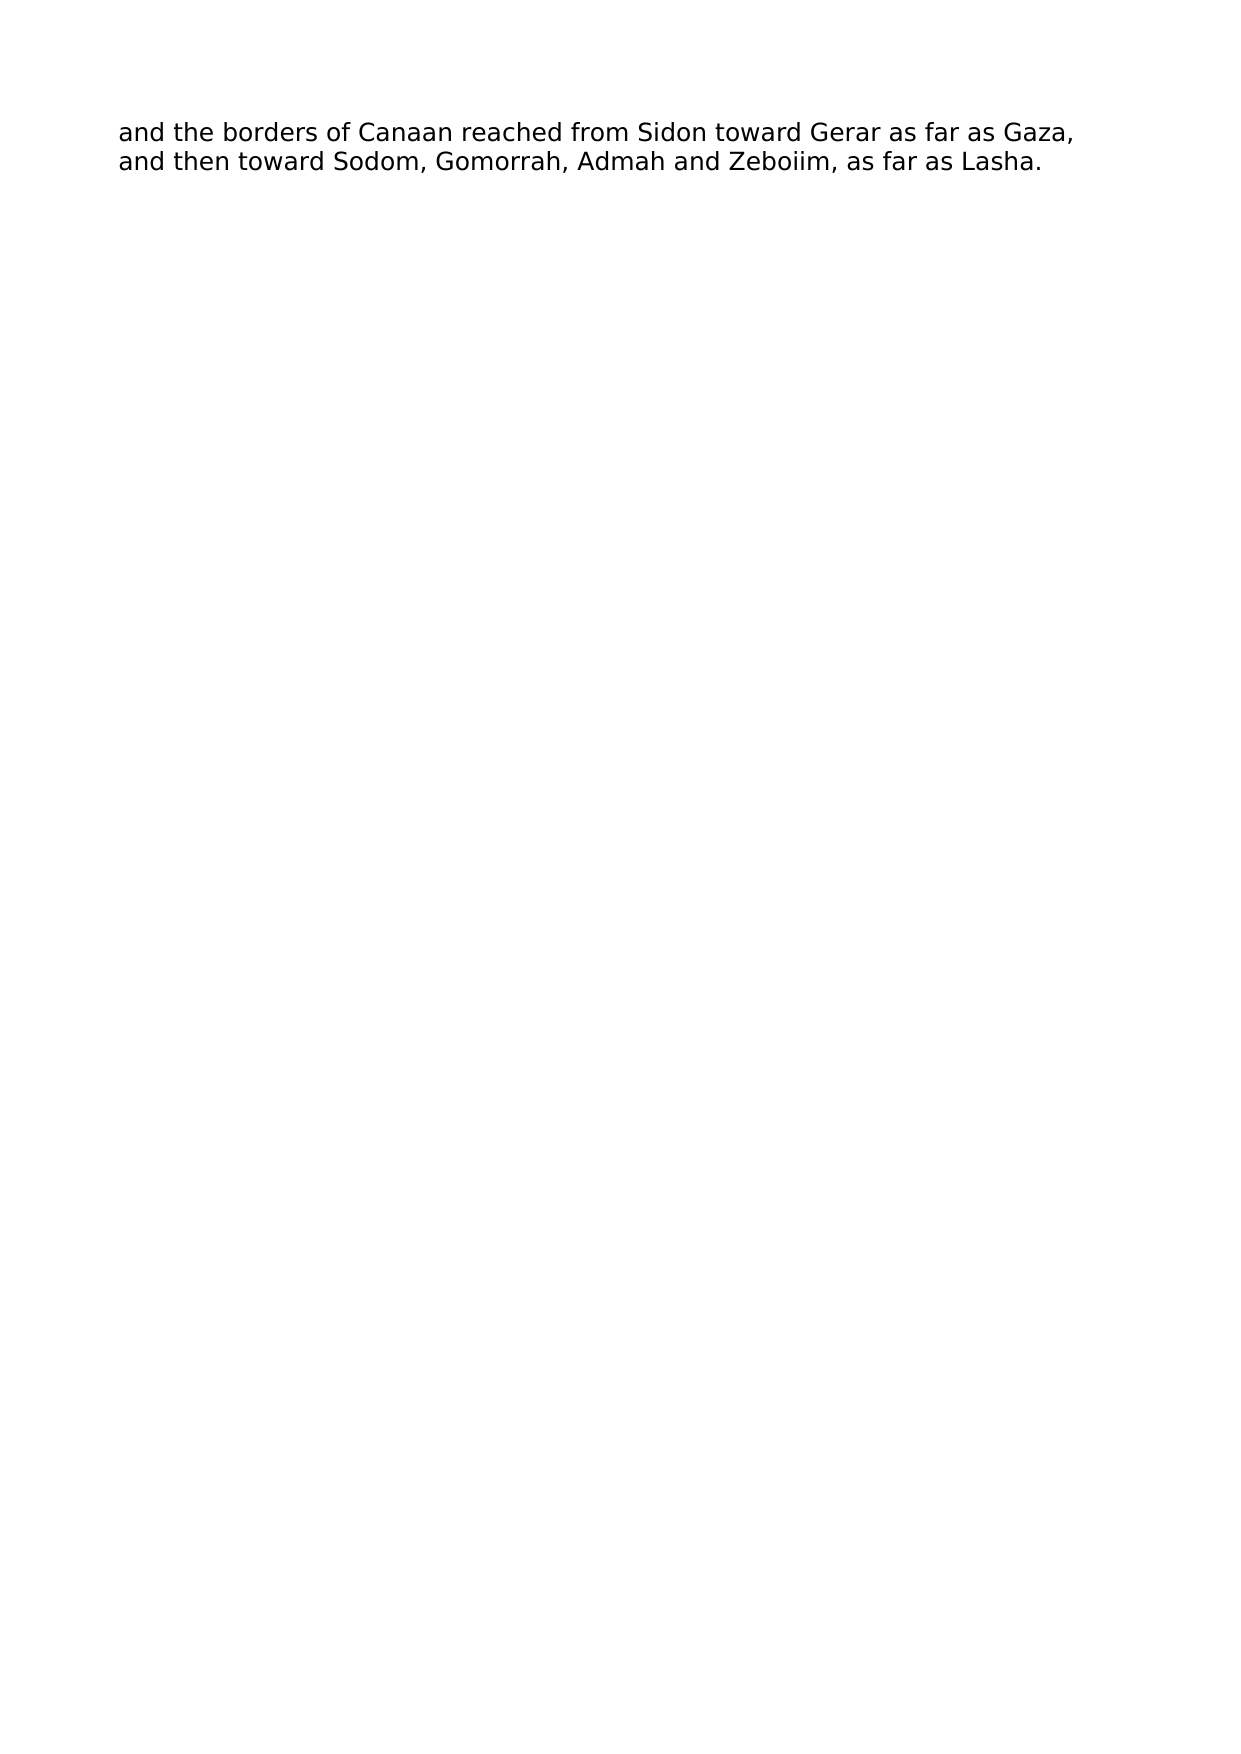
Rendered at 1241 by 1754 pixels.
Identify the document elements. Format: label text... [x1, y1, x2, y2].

text and the borders of Canaan reached from Sidon toward Gerar as far as Gaza, and then toward Sodom, Gomorrah, Admah and Zeboiim, as far as Lasha. [118, 118, 1122, 176]
